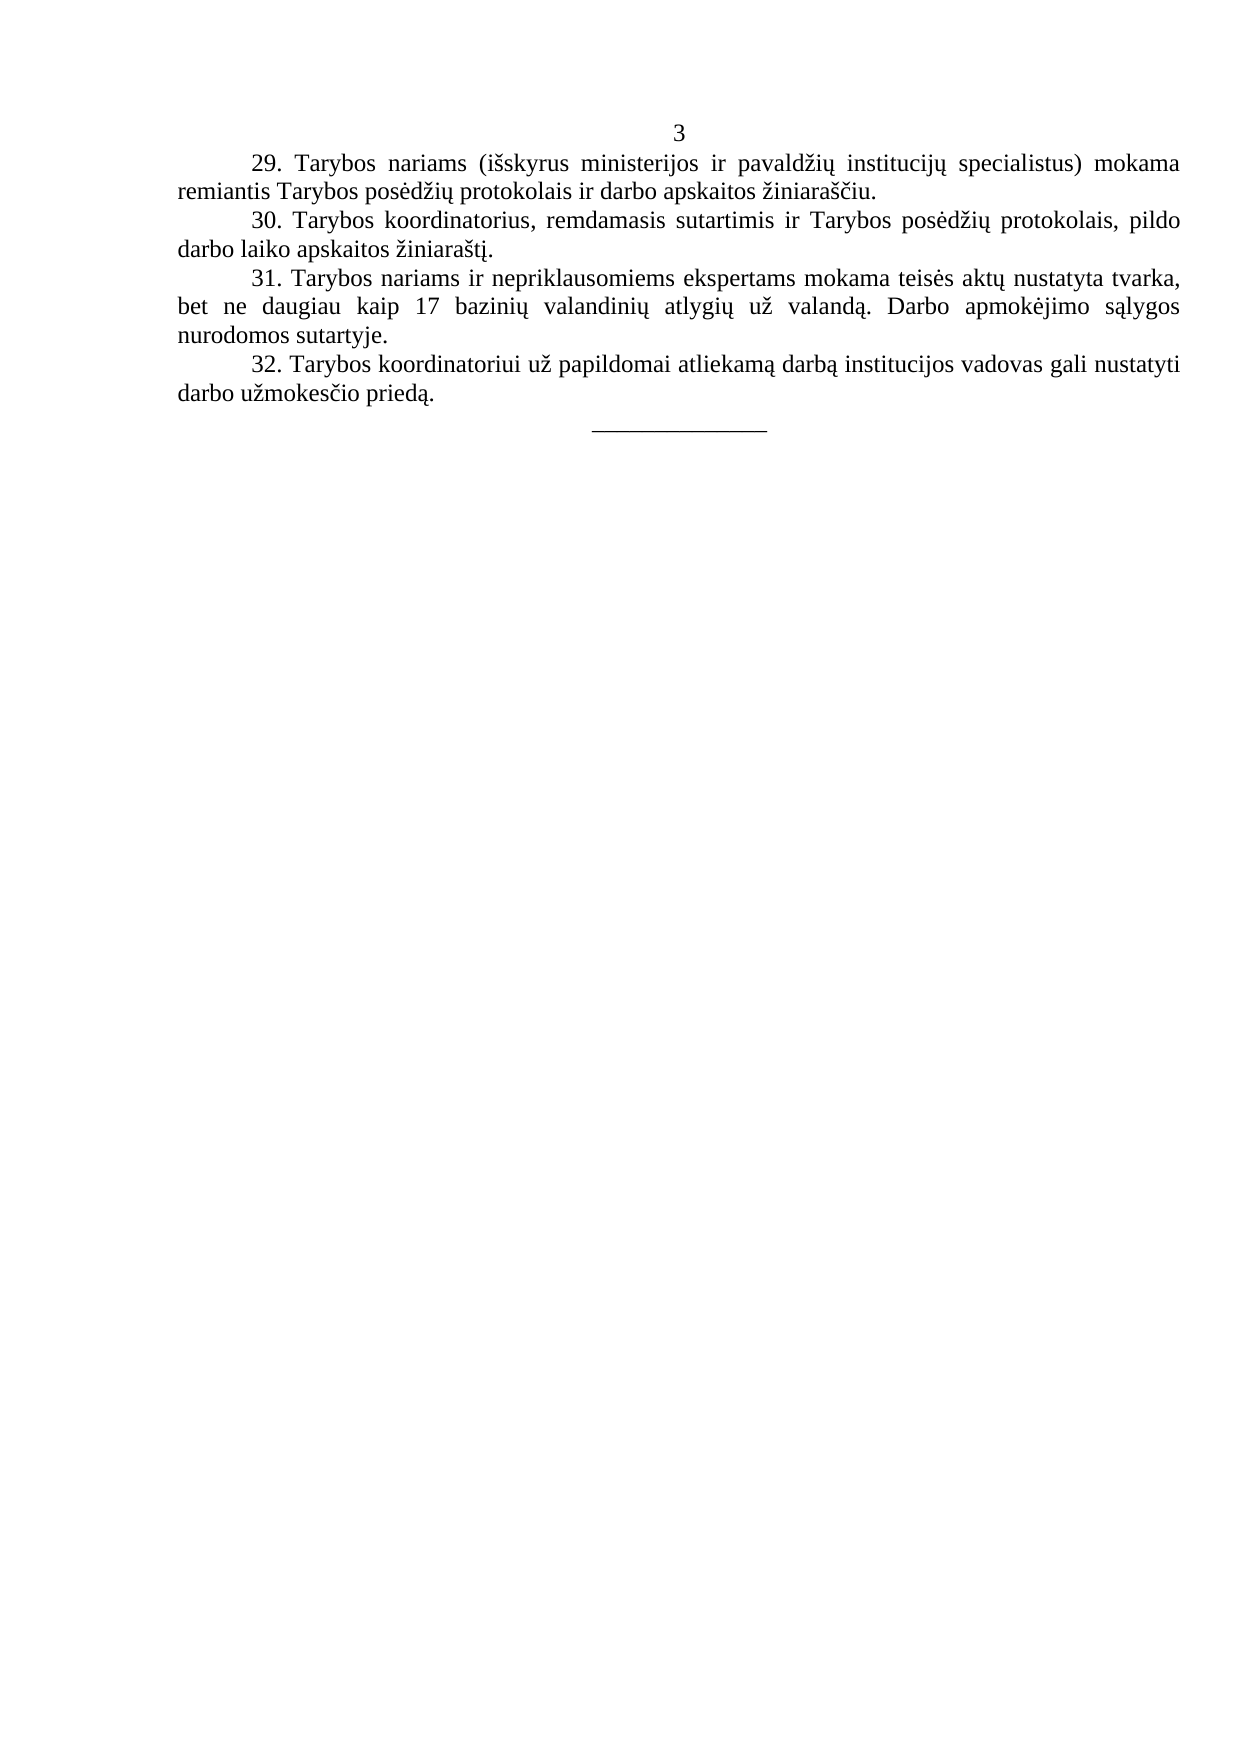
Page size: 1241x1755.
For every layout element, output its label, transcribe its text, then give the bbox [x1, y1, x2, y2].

text ______________ [177, 406, 1181, 435]
text 30. Tarybos koordinatorius, remdamasis sutartimis ir Tarybos posėdžių protokolais, pildo darbo laiko apskaitos žiniaraštį. [177, 205, 1181, 263]
text 32. Tarybos koordinatoriui už papildomai atliekamą darbą institucijos vadovas gali nustatyti darbo užmokesčio priedą. [177, 349, 1181, 406]
text 31. Tarybos nariams ir nepriklausomiems ekspertams mokama teisės aktų nustatyta tvarka, bet ne daugiau kaip 17 bazinių valandinių atlygių už valandą. Darbo apmokėjimo sąlygos nurodomos sutartyje. [177, 263, 1181, 349]
text 29. Tarybos nariams (išskyrus ministerijos ir pavaldžių institucijų specialistus) mokama remiantis Tarybos posėdžių protokolais ir darbo apskaitos žiniaraščiu. [177, 148, 1181, 205]
